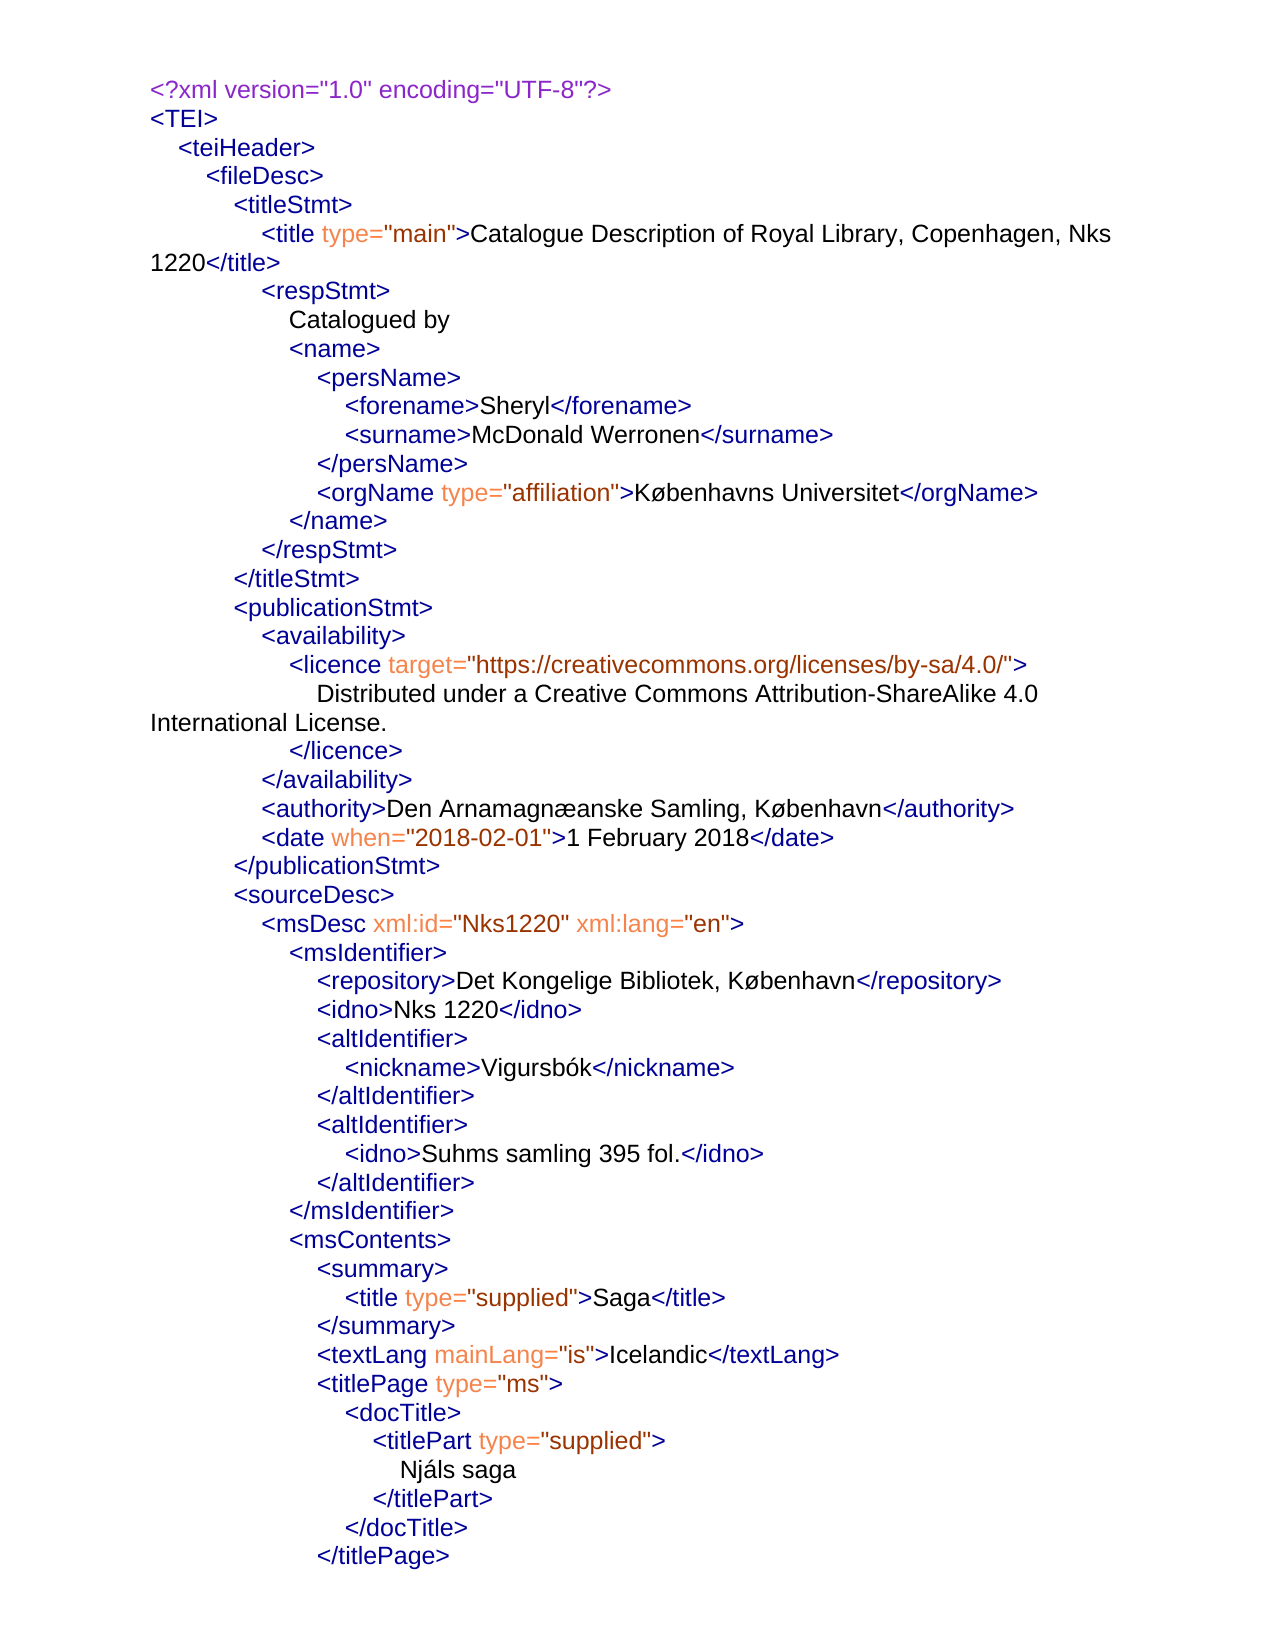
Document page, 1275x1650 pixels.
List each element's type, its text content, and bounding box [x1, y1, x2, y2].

text <?xml version="1.0" encoding="UTF-8"?> <TEI> <teiHeader> <fileDesc> <titleStmt> <title type="main">Catalogue Description of Royal Library, Copenhagen, Nks 1220</title> <respStmt> Catalogued by <name> <persName> <forename>Sheryl</forename> <surname>McDonald Werronen</surname> </persName> <orgName type="affiliation">Københavns Universitet</orgName> </name> </respStmt> </titleStmt> <publicationStmt> <availability> <licence target="https://creativecommons.org/licenses/by-sa/4.0/"> Distributed under a Creative Commons Attribution-ShareAlike 4.0 International License. </licence> </availability> <authority>Den Arnamagnæanske Samling, København</authority> <date when="2018-02-01">1 February 2018</date> </publicationStmt> <sourceDesc> <msDesc xml:id="Nks1220" xml:lang="en"> <msIdentifier> <repository>Det Kongelige Bibliotek, København</repository> <idno>Nks 1220</idno> <altIdentifier> <nickname>Vigursbók</nickname> </altIdentifier> <altIdentifier> <idno>Suhms samling 395 fol.</idno> </altIdentifier> </msIdentifier> <msContents> <summary> <title type="supplied">Saga</title> </summary> <textLang mainLang="is">Icelandic</textLang> <titlePage type="ms"> <docTitle> <titlePart type="supplied"> Njáls saga </titlePart> </docTitle> </titlePage> [150, 75, 1125, 1570]
